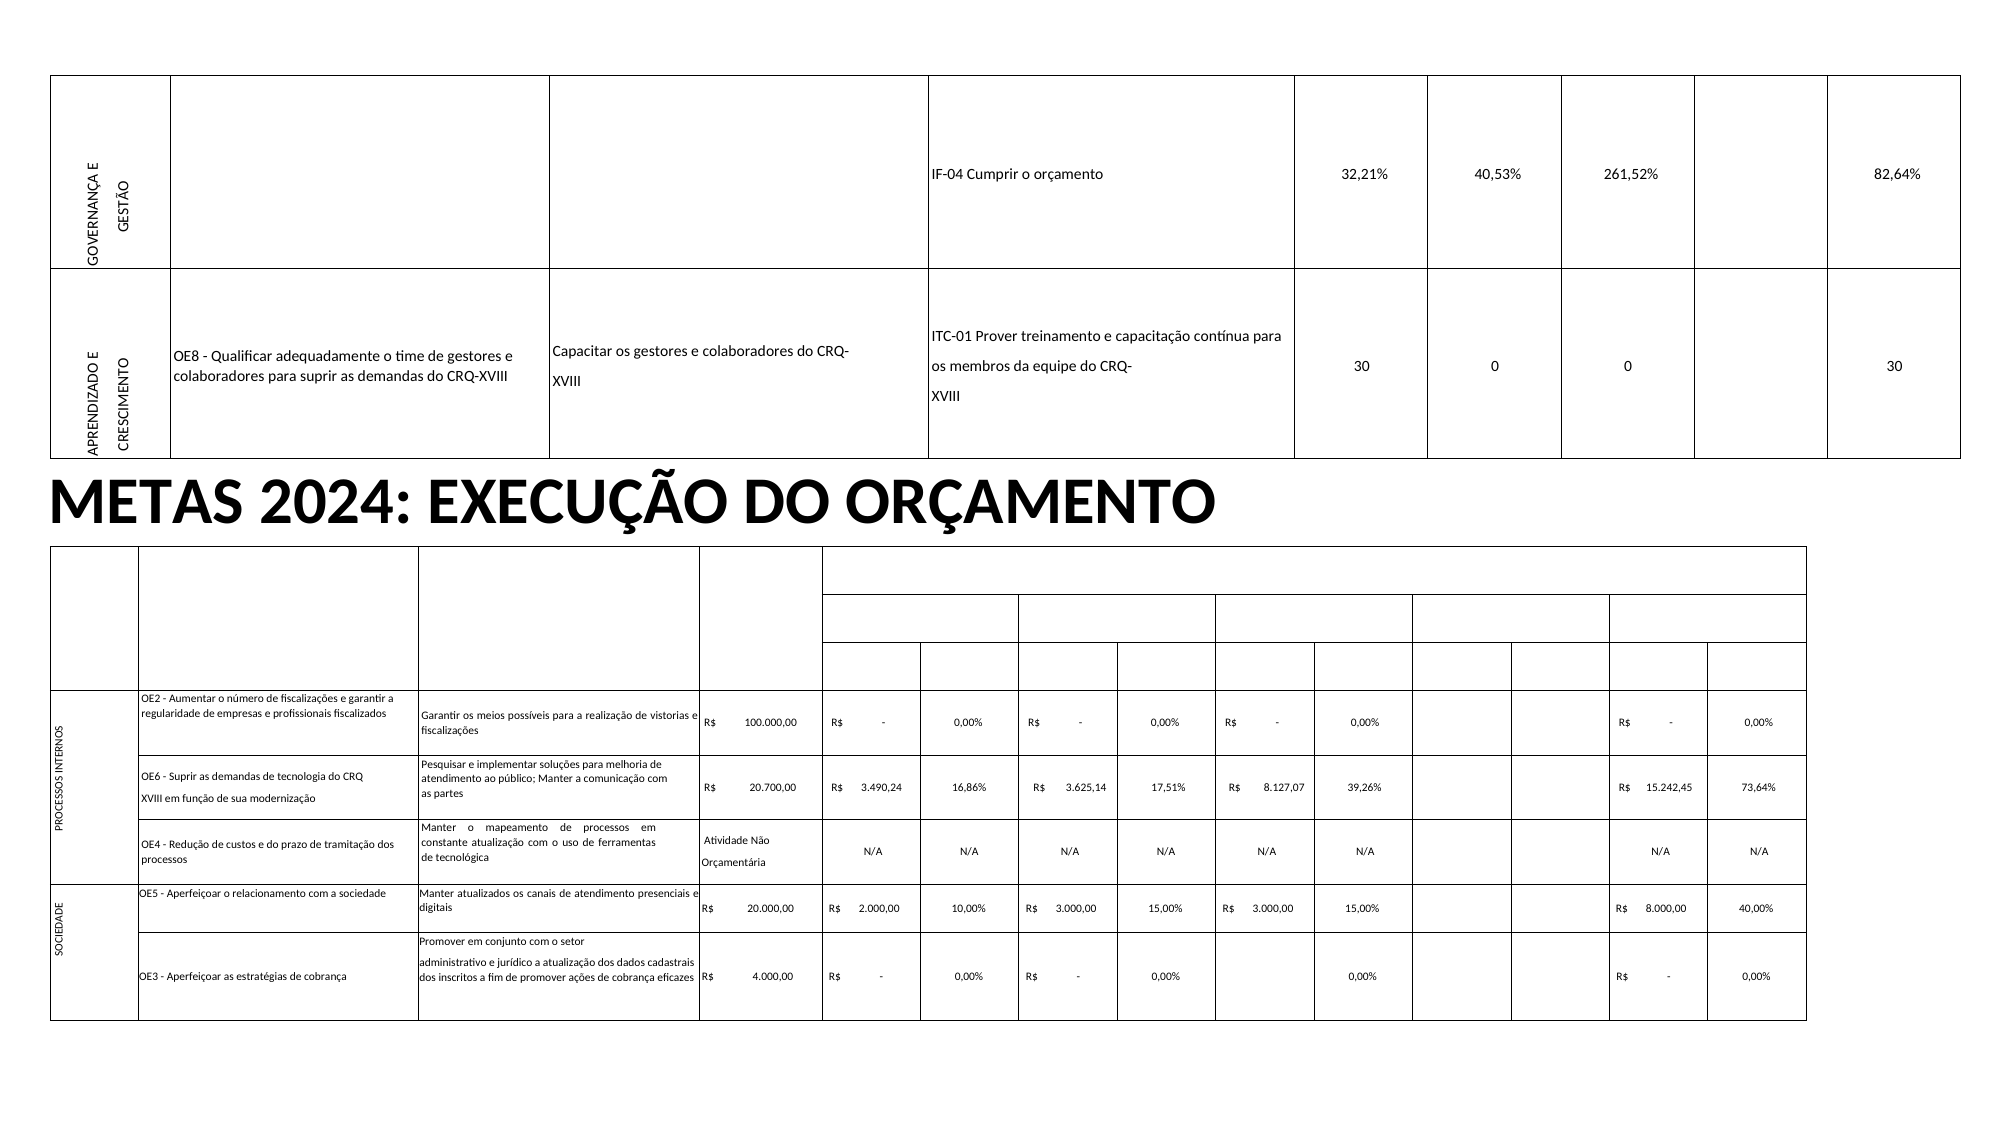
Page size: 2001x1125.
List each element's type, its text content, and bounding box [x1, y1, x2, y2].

table_cell R$ 8.000,00 [1610, 885, 1707, 932]
table_cell Pesquisar e implementar soluções para melhoria de atendimento ao público; Manter a comunicação com as partes [419, 756, 699, 819]
table_cell [1493, 820, 1511, 884]
table_cell 16,86% [951, 756, 1018, 819]
table_cell [51, 885, 138, 1019]
table_header [1149, 547, 1216, 594]
table_cell % [1315, 643, 1412, 690]
table_header METAS [419, 547, 699, 690]
table_cell Manter o mapeamento de processos em constante atualização com o uso de ferramentas de tecnológica [419, 820, 699, 884]
table_cell R$ 20.000,00 [700, 885, 822, 932]
table_cell Atividade Não Orçamentária [700, 820, 822, 884]
table_cell [951, 595, 1018, 642]
table_cell OE3 - Aperfeiçoar as estratégias de cobrança [139, 933, 418, 1019]
table_cell 0,00% [1315, 933, 1412, 1019]
table_cell Manter atualizados os canais de atendimento presenciais e digitais [419, 885, 699, 932]
table_cell N/A [1216, 820, 1314, 884]
table_cell [1118, 756, 1149, 819]
table_header OBJETIVO ESTRATÉGICO [139, 547, 418, 690]
table_cell R$ - [823, 933, 920, 1019]
table_cell ACUMULADO [1610, 595, 1806, 642]
table_cell [1413, 595, 1493, 642]
table_cell [1413, 691, 1493, 755]
table_cell [51, 691, 138, 884]
table_cell R$ 8.127,07 [1216, 756, 1314, 819]
table_cell 40,00% [1708, 885, 1806, 932]
table_cell [1493, 643, 1511, 690]
table_cell [1118, 643, 1149, 690]
table_cell 0,00% [1315, 691, 1412, 755]
table_cell R$ 3.000,00 [1216, 885, 1314, 932]
table_cell [1512, 643, 1556, 690]
table_cell [1556, 820, 1609, 884]
table_cell [1493, 756, 1511, 819]
table_cell R$ 4.000,00 [700, 933, 822, 1019]
table_cell [1413, 820, 1493, 884]
table_cell 0,00% [1149, 691, 1215, 755]
table_cell R$ 3.000,00 [1019, 885, 1117, 932]
table_cell [921, 643, 951, 690]
table_cell [1695, 269, 1827, 458]
table_cell R$ 20.700,00 [700, 756, 822, 819]
table_cell [921, 691, 951, 755]
table_cell N/A [1149, 820, 1215, 884]
table_cell [1216, 933, 1314, 1019]
table_cell 3º TRI [1216, 595, 1412, 642]
table_cell Garantir os meios possíveis para a realização de vistorias e fiscalizações [419, 691, 699, 755]
table_cell N/A [1610, 820, 1707, 884]
table_header [951, 547, 1019, 594]
table_cell 30 [1295, 269, 1427, 458]
table_cell [1413, 756, 1493, 819]
table_cell 0,00% [1708, 691, 1806, 755]
table_cell 0 [1428, 269, 1561, 458]
table_cell [51, 76, 170, 268]
table_cell R$ - [1019, 691, 1117, 755]
table_header EXECUÇÃO FINANCEIRA [1216, 547, 1413, 594]
table_cell R$ 100.000,00 [700, 691, 822, 755]
table_cell 4º TRI [1493, 595, 1556, 642]
table_header [1610, 547, 1806, 594]
table_cell 82,64% [1828, 76, 1960, 268]
table_cell 0 [1562, 269, 1694, 458]
table_cell R$ 15.242,45 [1610, 756, 1707, 819]
table_cell [1413, 885, 1511, 932]
table_cell [1695, 76, 1827, 268]
table_cell N/A [823, 820, 920, 884]
table_cell R$ - [1610, 691, 1707, 755]
table_cell 32,21% [1295, 76, 1427, 268]
table_header PREVISTO [700, 547, 822, 690]
table_cell VALOR [1019, 643, 1117, 690]
table_cell 17,51% [1149, 756, 1215, 819]
table_cell 0,00% [1708, 933, 1806, 1019]
table_cell [51, 269, 170, 458]
table_cell [1413, 933, 1511, 1019]
table_cell N/A [1019, 820, 1117, 884]
table_cell [1512, 933, 1609, 1019]
table_cell % [1556, 643, 1609, 690]
table_cell 0,00% [951, 691, 1018, 755]
table_header EIXO [51, 547, 138, 690]
table_cell [171, 76, 549, 268]
table_cell [1556, 756, 1609, 819]
table_cell R$ - [1216, 691, 1314, 755]
table_cell [1512, 885, 1609, 932]
table_cell R$ 3.625,14 [1019, 756, 1117, 819]
table_cell 10,00% [921, 885, 1018, 932]
table_cell [1512, 756, 1556, 819]
table_cell 261,52% [1562, 76, 1694, 268]
table_cell VALOR [1610, 643, 1707, 690]
table_cell R$ - [1019, 933, 1117, 1019]
table_cell OE4 - Redução de custos e do prazo de tramitação dos processos [139, 820, 418, 884]
table_cell 0,00% [1118, 933, 1215, 1019]
table_cell Capacitar os gestores e colaboradores do CRQ- XVIII [550, 269, 928, 458]
table_cell % [951, 643, 1018, 690]
table_cell [921, 756, 951, 819]
table_header [1019, 547, 1149, 594]
table_header [1413, 547, 1493, 594]
table_cell 15,00% [1315, 885, 1412, 932]
table_cell 73,64% [1708, 756, 1806, 819]
table_cell OE5 - Aperfeiçoar o relacionamento com a sociedade [139, 885, 418, 932]
table_cell R$ 3.490,24 [823, 756, 920, 819]
table_cell % [1708, 643, 1806, 690]
table_cell [1512, 820, 1556, 884]
table_cell 0,00% [921, 933, 1018, 1019]
table_cell IF-04 Cumprir o orçamento [929, 76, 1294, 268]
text METAS 2024: EXECUÇÃO DO ORÇAMENTO [48, 459, 1839, 541]
table_cell [921, 820, 951, 884]
table_cell [550, 76, 928, 268]
table_cell R$ 2.000,00 [823, 885, 920, 932]
table_cell 39,26% [1315, 756, 1412, 819]
table_cell [1118, 691, 1149, 755]
table_cell OE6 - Suprir as demandas de tecnologia do CRQ XVIII em função de sua modernização [139, 756, 418, 819]
table_cell R$ - [1610, 933, 1707, 1019]
table_cell N/A [1708, 820, 1806, 884]
table_cell OE8 - Qualificar adequadamente o time de gestores e colaboradores para suprir as demandas do CRQ-XVIII [171, 269, 549, 458]
table_cell 15,00% [1118, 885, 1215, 932]
table_cell VALOR [823, 643, 920, 690]
table_cell N/A [1315, 820, 1412, 884]
table_cell [1556, 595, 1609, 642]
table_cell 1º TRI [823, 595, 951, 642]
table_cell 40,53% [1428, 76, 1561, 268]
table_cell Promover em conjunto com o setor administrativo e jurídico a atualização dos dados cadastrais dos inscritos a fim de promover ações de cobrança eficazes [419, 933, 699, 1019]
table_cell VALOR [1216, 643, 1314, 690]
table_cell 2º TRI [1019, 595, 1149, 642]
table_header [823, 547, 951, 594]
table_cell ITC-01 Prover treinamento e capacitação contínua para os membros da equipe do CRQ- XVIII [929, 269, 1294, 458]
table_cell R$ - [823, 691, 920, 755]
table_cell N/A [951, 820, 1018, 884]
table_header [1493, 547, 1556, 594]
table_cell 30 [1828, 269, 1960, 458]
table_header [1556, 547, 1609, 594]
table_cell [1149, 595, 1215, 642]
table_cell [1493, 691, 1511, 755]
table_cell OE2 - Aumentar o número de fiscalizações e garantir a regularidade de empresas e profissionais fiscalizados [139, 691, 418, 755]
table_cell [1118, 820, 1149, 884]
table_cell % [1149, 643, 1215, 690]
table_cell VALOR [1413, 643, 1493, 690]
table_cell [1556, 691, 1609, 755]
table_cell [1512, 691, 1556, 755]
